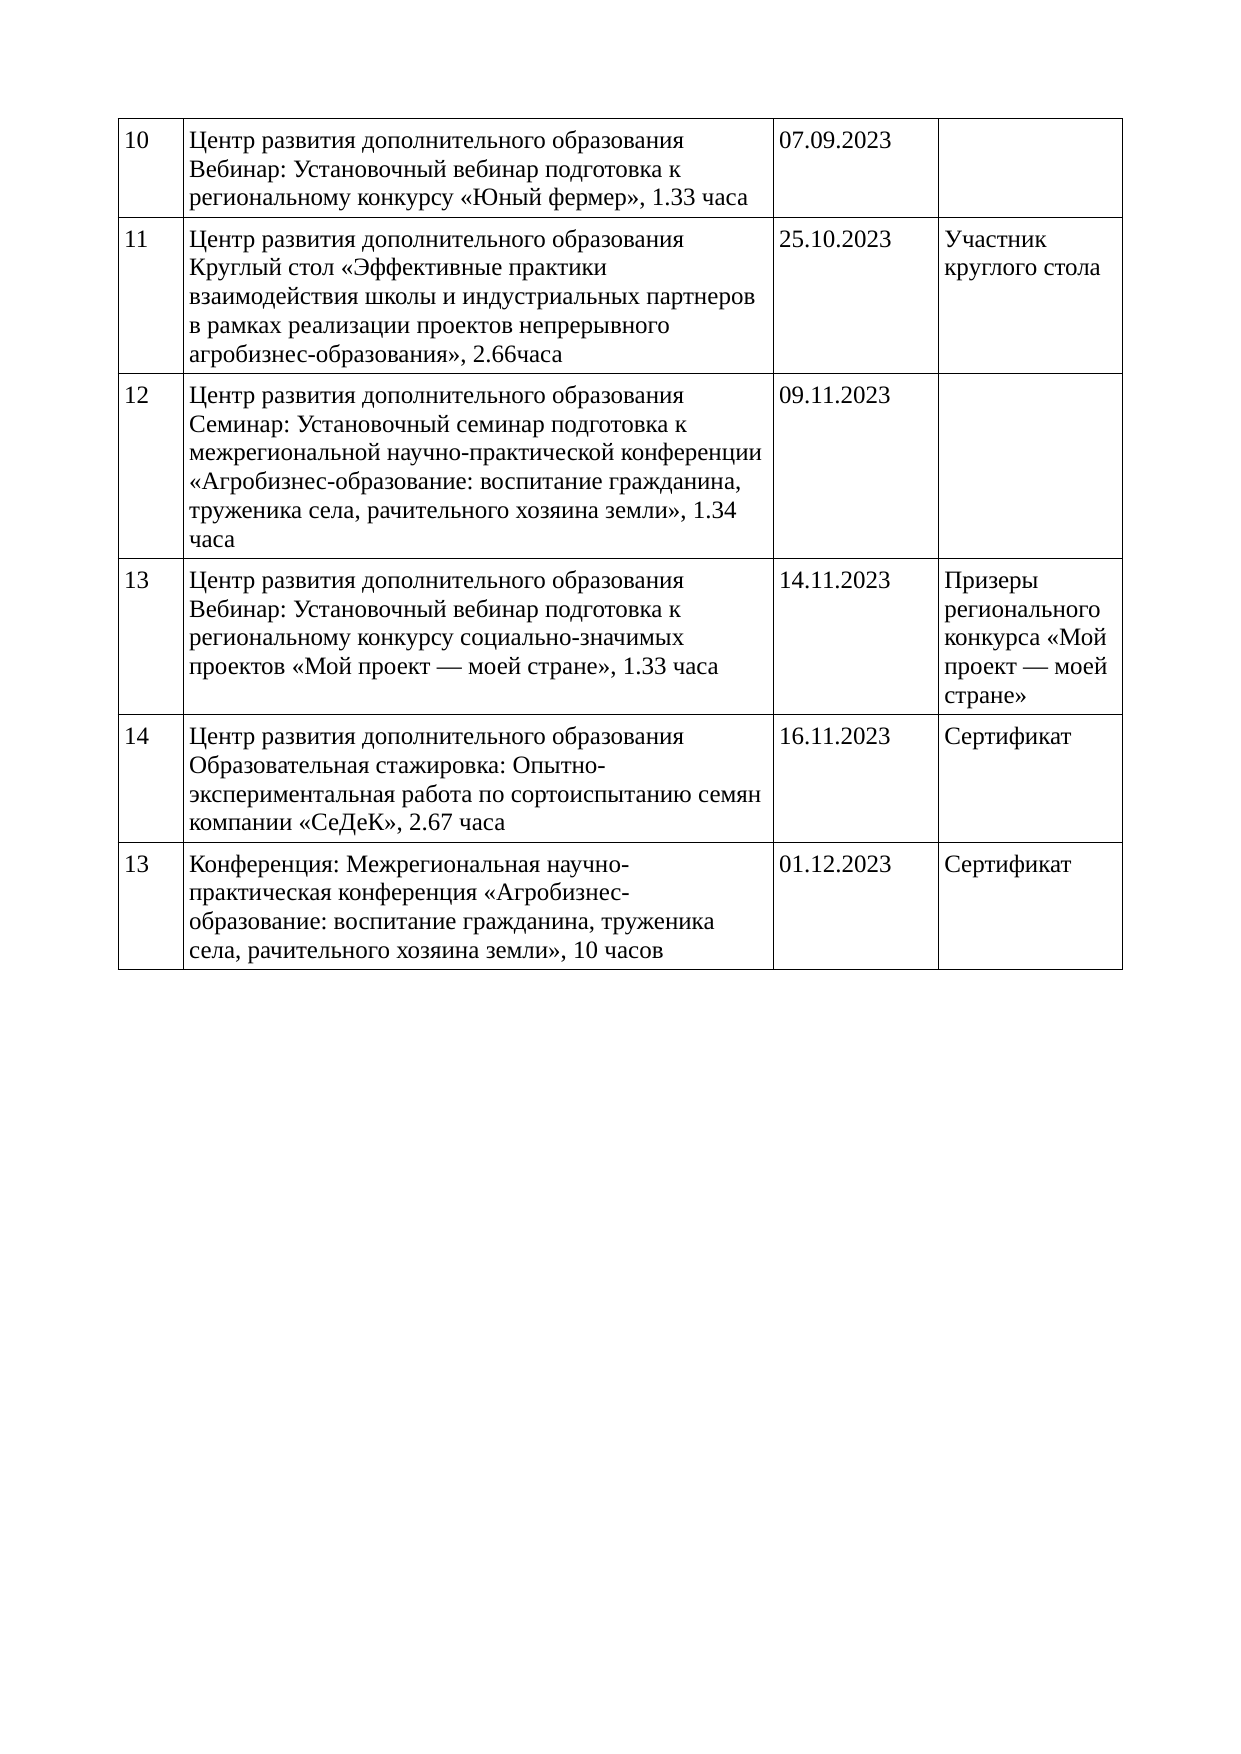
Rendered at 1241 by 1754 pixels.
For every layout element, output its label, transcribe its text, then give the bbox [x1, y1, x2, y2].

table_cell [939, 374, 1122, 558]
table_cell 07.09.2023 [774, 119, 938, 217]
table_cell [939, 119, 1122, 217]
table_cell Центр развития дополнительного образования Круглый стол «Эффективные практики взаимодействия школы и индустриальных партнеров в рамках реализации проектов непрерывного агробизнес-образования», 2.66часа [184, 218, 773, 373]
table_cell 12 [119, 374, 183, 558]
table_cell 09.11.2023 [774, 374, 938, 558]
table_cell 16.11.2023 [774, 715, 938, 842]
table_cell Центр развития дополнительного образования Семинар: Установочный семинар подготовка к межрегиональной научно-практической конференции «Агробизнес-образование: воспитание гражданина, труженика села, рачительного хозяина земли», 1.34 часа [184, 374, 773, 558]
table_cell Центр развития дополнительного образования Вебинар: Установочный вебинар подготовка к региональному конкурсу социально-значимых проектов «Мой проект — моей стране», 1.33 часа [184, 559, 773, 714]
table_cell Конференция: Межрегиональная научно-практическая конференция «Агробизнес-образование: воспитание гражданина, труженика села, рачительного хозяина земли», 10 часов [184, 843, 773, 969]
table_cell 01.12.2023 [774, 843, 938, 969]
table_cell Центр развития дополнительного образования Образовательная стажировка: Опытно-экспериментальная работа по сортоиспытанию семян компании «СеДеК», 2.67 часа [184, 715, 773, 842]
table_cell Центр развития дополнительного образования Вебинар: Установочный вебинар подготовка к региональному конкурсу «Юный фермер», 1.33 часа [184, 119, 773, 217]
table_cell Призеры регионального конкурса «Мой проект — моей стране» [939, 559, 1122, 714]
table_cell 10 [119, 119, 183, 217]
table_cell Сертификат [939, 843, 1122, 969]
table_cell Сертификат [939, 715, 1122, 842]
table_cell 14.11.2023 [774, 559, 938, 714]
table_cell 14 [119, 715, 183, 842]
table_cell 25.10.2023 [774, 218, 938, 373]
table_cell 11 [119, 218, 183, 373]
table_cell 13 [119, 559, 183, 714]
table_cell Участник круглого стола [939, 218, 1122, 373]
table_cell 13 [119, 843, 183, 969]
